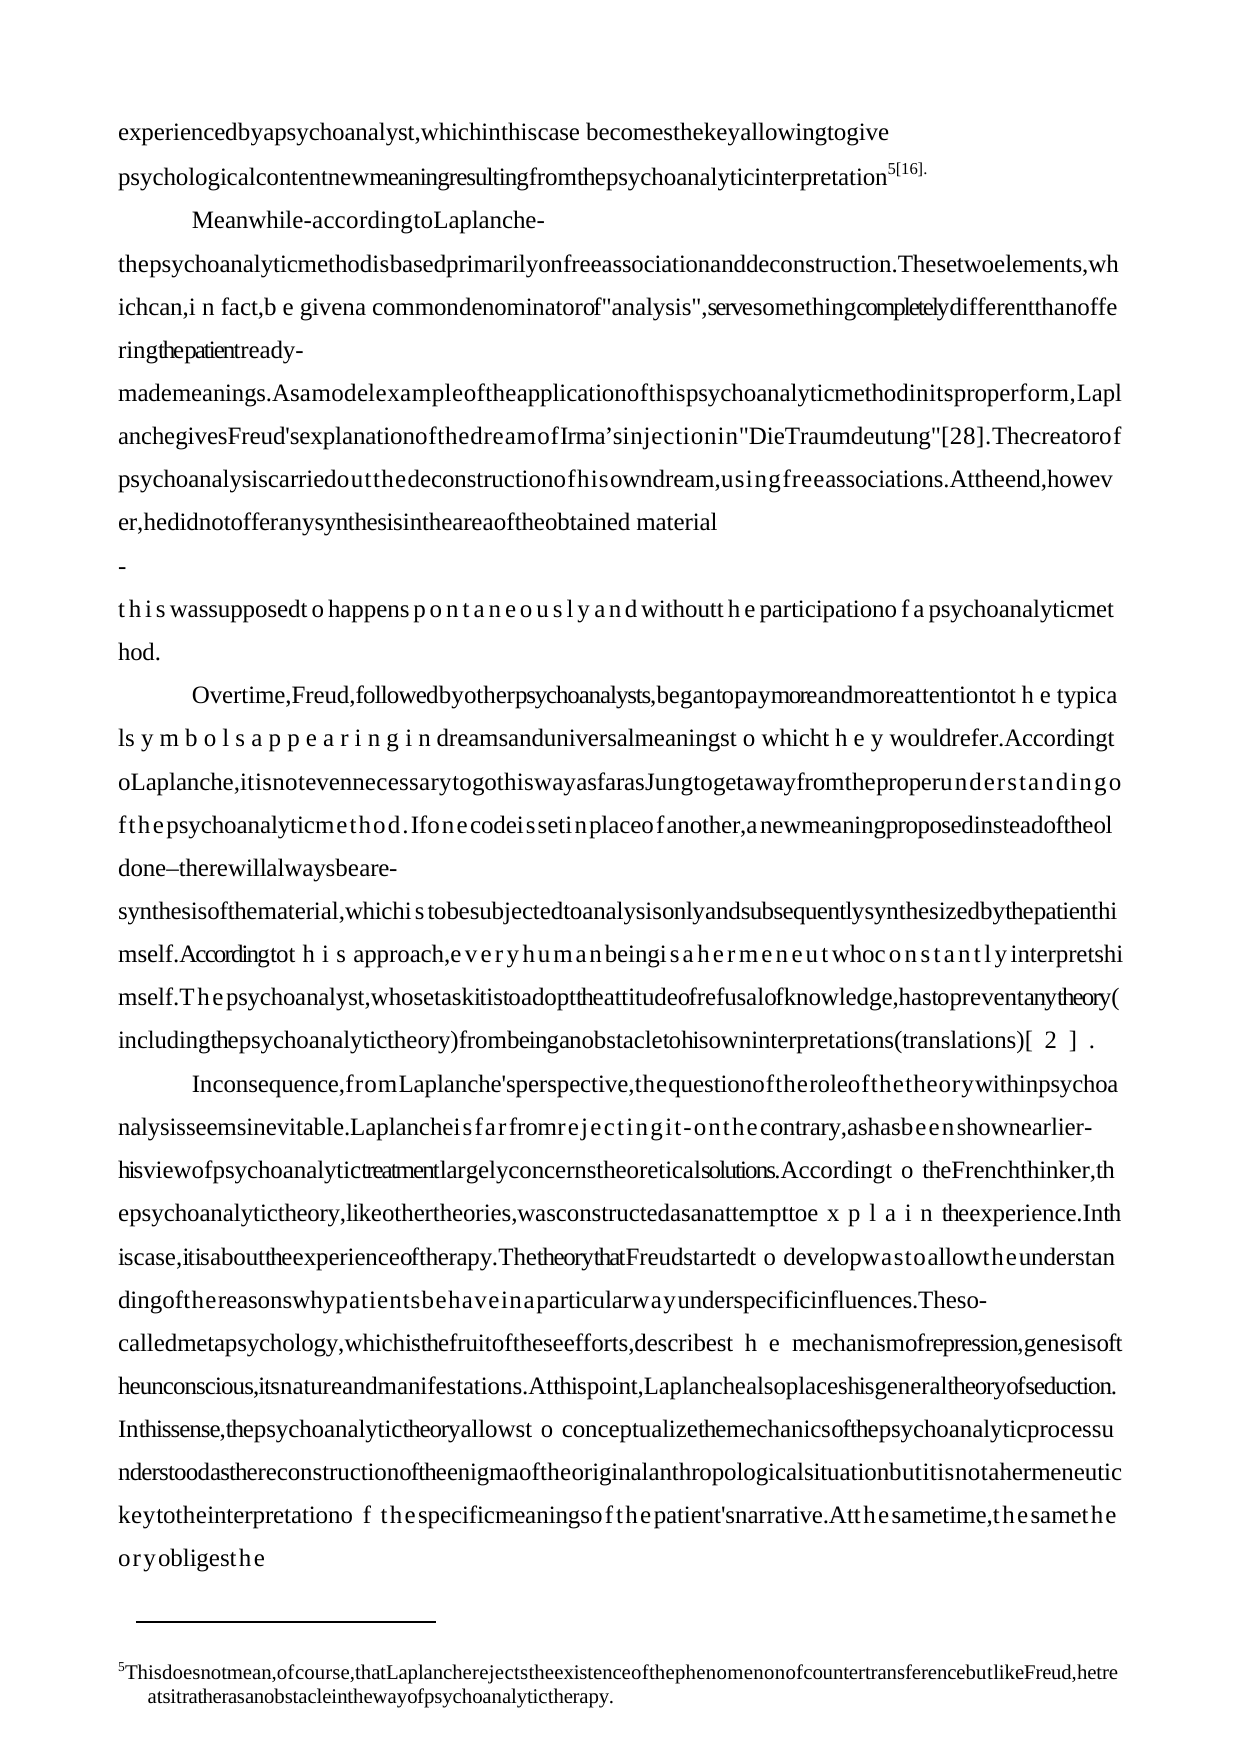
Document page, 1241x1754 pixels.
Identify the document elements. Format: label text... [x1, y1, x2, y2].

text Meanwhile-accordingtoLaplanche-thepsychoanalyticmethodisbasedprimarilyonfreeassociationanddeconstruction.Thesetwoelements,whichcan,infact,begivenacommondenominatorof"analysis",servesomethingcompletelydifferentthanofferingthepatientready-mademeanings.Asamodelexampleoftheapplicationofthispsychoanalyticmethodinitsproperform,LaplanchegivesFreud'sexplanationofthedreamofIrma’sinjectionin"DieTraumdeutung"[28].Thecreatorofpsychoanalysiscarriedoutthedeconstructionofhisowndream,usingfreeassociations.Attheend,however,hedidnotofferanysynthesisintheareaoftheobtained material [118, 206, 1123, 536]
text experiencedbyapsychoanalyst,whichinthiscase becomesthekeyallowingtogive psychologicalcontentnewmeaningresultingfromthepsychoanalyticinterpretation5[16]. [118, 117, 1123, 191]
text Inconsequence,fromLaplanche'sperspective,thequestionoftheroleofthetheorywithinpsychoanalysisseemsinevitable.Laplancheisfarfromrejectingit-onthecontrary,ashasbeenshownearlier-hisviewofpsychoanalytictreatmentlargelyconcernstheoreticalsolutions.AccordingtotheFrenchthinker,thepsychoanalytictheory,likeothertheories,wasconstructedasanattempttoexplaintheexperience.Inthiscase,itisabouttheexperienceoftherapy.ThetheorythatFreudstartedtodevelopwastoallowtheunderstandingofthereasonswhypatientsbehaveinaparticularwayunderspecificinfluences.Theso-calledmetapsychology,whichisthefruitoftheseefforts,describesthemechanismofrepression,genesisoftheunconscious,itsnatureandmanifestations.Atthispoint,Laplanchealsoplaceshisgeneraltheoryofseduction.Inthissense,thepsychoanalytictheoryallowstoconceptualizethemechanicsofthepsychoanalyticprocessunderstoodasthereconstructionoftheenigmaoftheoriginalanthropologicalsituationbutitisnotahermeneutickeytotheinterpretationofthespecificmeaningsofthepatient'snarrative.Atthesametime,thesametheoryobligesthe [118, 1069, 1123, 1572]
text Overtime,Freud,followedbyotherpsychoanalysts,begantopaymoreandmoreattentiontothetypicalsymbolsappearingindreamsanduniversalmeaningstowhichtheywouldrefer.AccordingtoLaplanche,itisnotevennecessarytogothiswayasfarasJungtogetawayfromtheproperunderstandingofthepsychoanalyticmethod.Ifonecodeissetinplaceofanother,anewmeaningproposedinsteadoftheoldone–therewillalwaysbeare-synthesisofthematerial,whichistobesubjectedtoanalysisonlyandsubsequentlysynthesizedbythepatienthimself.Accordingtothisapproach,everyhumanbeingisahermeneutwhoconstantlyinterpretshimself.Thepsychoanalyst,whosetaskitistoadopttheattitudeofrefusalofknowledge,hastopreventanytheory(includingthepsychoanalytictheory)frombeinganobstacletohisowninterpretations(translations)[2]. [118, 680, 1123, 1054]
text -thiswassupposedtohappenspontaneouslyandwithouttheparticipationofapsychoanalyticmethod. [118, 551, 1123, 666]
text 5Thisdoesnotmean,ofcourse,thatLaplancherejectstheexistenceofthephenomenonofcountertransferencebutlikeFreud,hetreatsitratherasanobstacleinthewayofpsychoanalytictherapy. [118, 1658, 1123, 1708]
